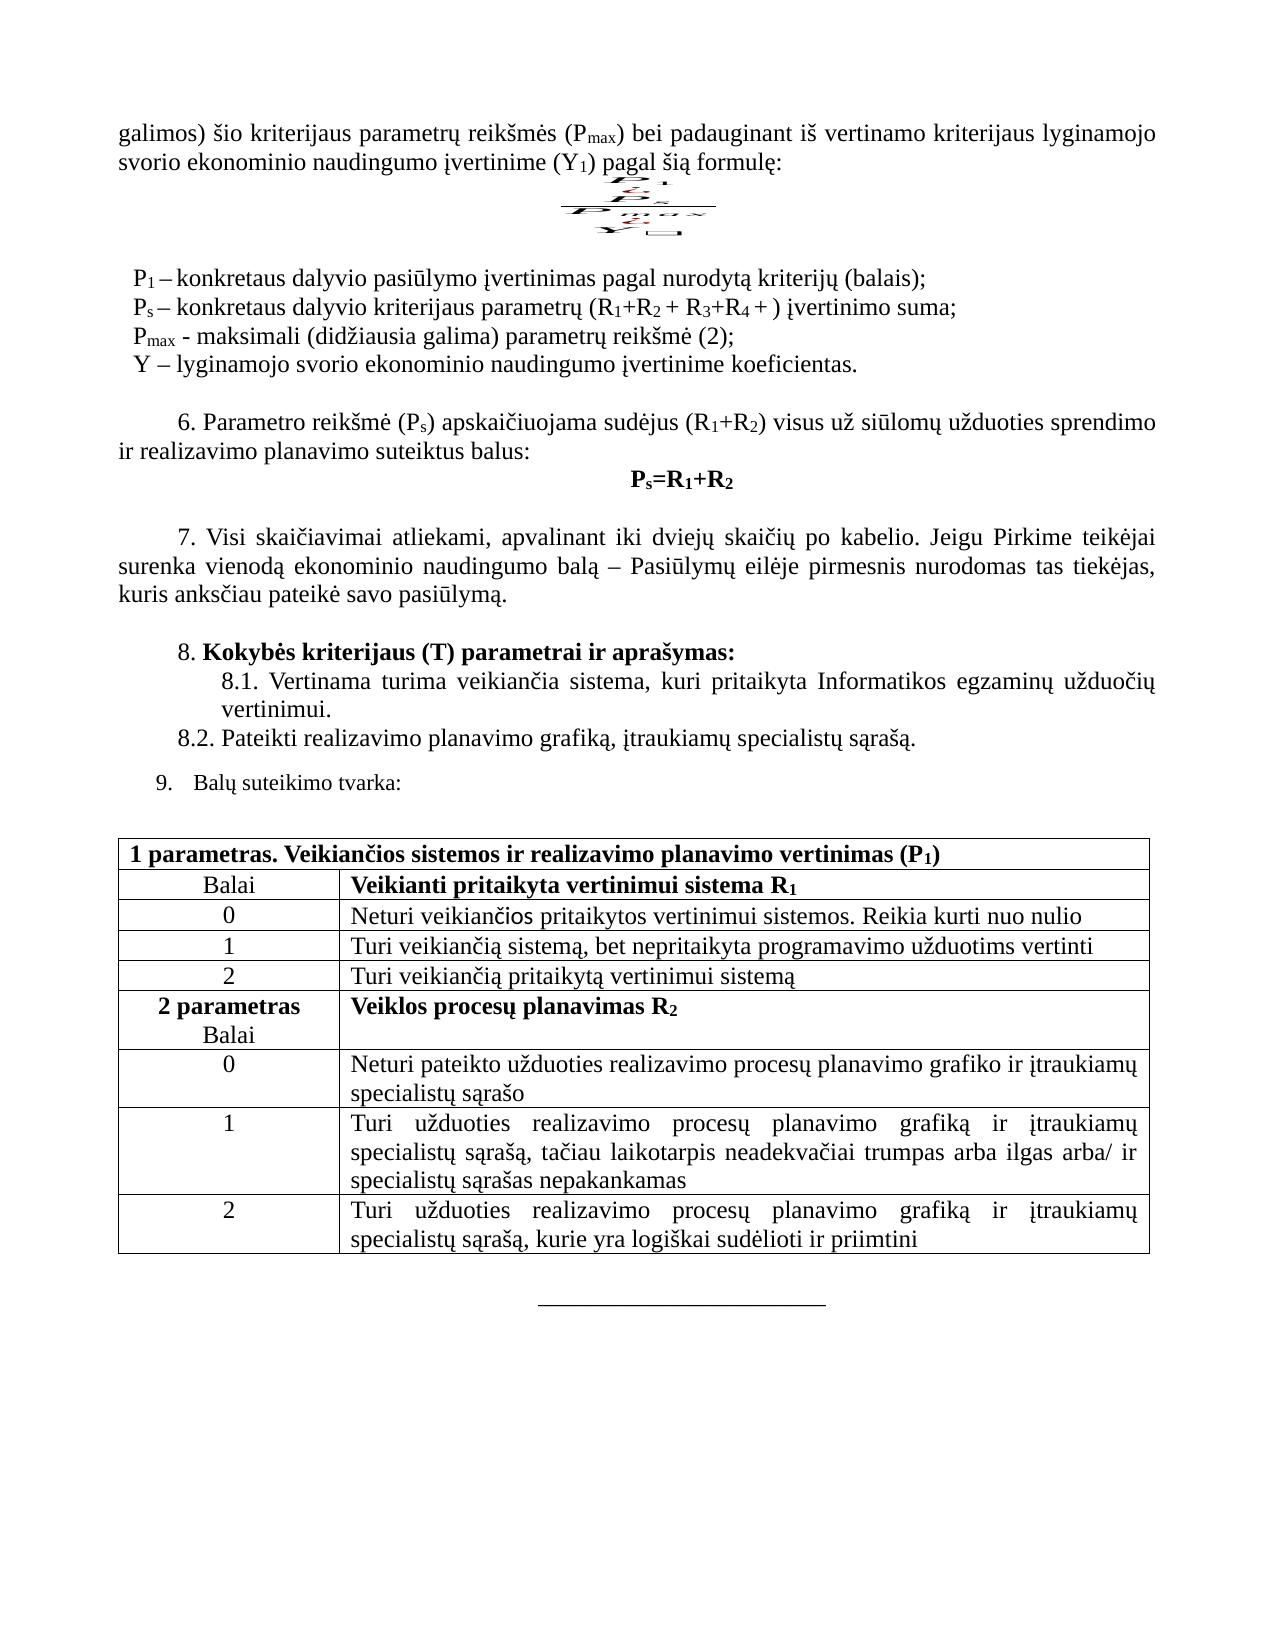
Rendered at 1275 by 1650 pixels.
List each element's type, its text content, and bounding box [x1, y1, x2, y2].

text Y – lyginamojo svorio ekonominio naudingumo įvertinime koeficientas. [118, 349, 1157, 378]
table_cell 2 [119, 1195, 339, 1253]
table_cell Neturi veikiančios pritaikytos vertinimui sistemos. Reikia kurti nuo nulio [340, 900, 1149, 930]
table_cell Veiklos procesų planavimas R2 [340, 991, 1149, 1048]
text Ps – konkretaus dalyvio kriterijaus parametrų (R1+R2 + R3+R4 + ) įvertinimo suma; [118, 292, 1157, 321]
text galimos) šio kriterijaus parametrų reikšmės (Pmax) bei padauginant iš vertinamo kriterijaus lyginamojo svorio ekonominio naudingumo įvertinime (Y1) pagal šią formulę: [118, 118, 1157, 176]
table_cell 0 [119, 900, 339, 930]
table_cell Balai [119, 870, 339, 899]
text 8.2. Pateikti realizavimo planavimo grafiką, įtraukiamų specialistų sąrašą. [177, 723, 1157, 752]
text 6. Parametro reikšmė (Ps) apskaičiuojama sudėjus (R1+R2) visus už siūlomų užduoties sprendimo ir realizavimo planavimo suteiktus balus: [118, 407, 1157, 464]
text 8. Kokybės kriterijaus (T) parametrai ir aprašymas: [118, 637, 1157, 666]
table_cell 1 [119, 931, 339, 960]
text _______________________ [118, 1280, 1157, 1309]
table_cell Turi veikiančią sistemą, bet nepritaikyta programavimo užduotims vertinti [340, 931, 1149, 960]
table_cell Neturi pateikto užduoties realizavimo procesų planavimo grafiko ir įtraukiamų specialistų sąrašo [340, 1050, 1149, 1107]
text Pmax - maksimali (didžiausia galima) parametrų reikšmė (2); [118, 321, 1157, 349]
table_cell Turi užduoties realizavimo procesų planavimo grafiką ir įtraukiamų specialistų sąrašą, tačiau laikotarpis neadekvačiai trumpas arba ilgas arba/ ir specialistų sąrašas nepakankamas [340, 1108, 1149, 1194]
list Balų suteikimo tvarka: [156, 769, 1157, 795]
table_cell Turi užduoties realizavimo procesų planavimo grafiką ir įtraukiamų specialistų sąrašą, kurie yra logiškai sudėlioti ir priimtini [340, 1195, 1149, 1253]
table_cell Turi veikiančią pritaikytą vertinimui sistemą [340, 961, 1149, 990]
text Ps=R1+R2 [207, 464, 1157, 493]
table_cell 0 [119, 1050, 339, 1107]
text P1 – konkretaus dalyvio pasiūlymo įvertinimas pagal nurodytą kriterijų (balais); [118, 263, 1157, 292]
text 7. Visi skaičiavimai atliekami, apvalinant iki dviejų skaičių po kabelio. Jeigu Pirkime teikėjai surenka vienodą ekonominio naudingumo balą – Pasiūlymų eilėje pirmesnis nurodomas tas tiekėjas, kuris anksčiau pateikė savo pasiūlymą. [118, 522, 1157, 608]
table_cell 2 [119, 961, 339, 990]
text 8.1. Vertinama turima veikiančia sistema, kuri pritaikyta Informatikos egzaminų užduočių vertinimui. [221, 666, 1157, 723]
table_cell Veikianti pritaikyta vertinimui sistema R1 [340, 870, 1149, 899]
table_header 1 parametras. Veikiančios sistemos ir realizavimo planavimo vertinimas (P1) [119, 839, 1149, 869]
table_cell 2 parametras Balai [119, 991, 339, 1048]
table_cell 1 [119, 1108, 339, 1194]
